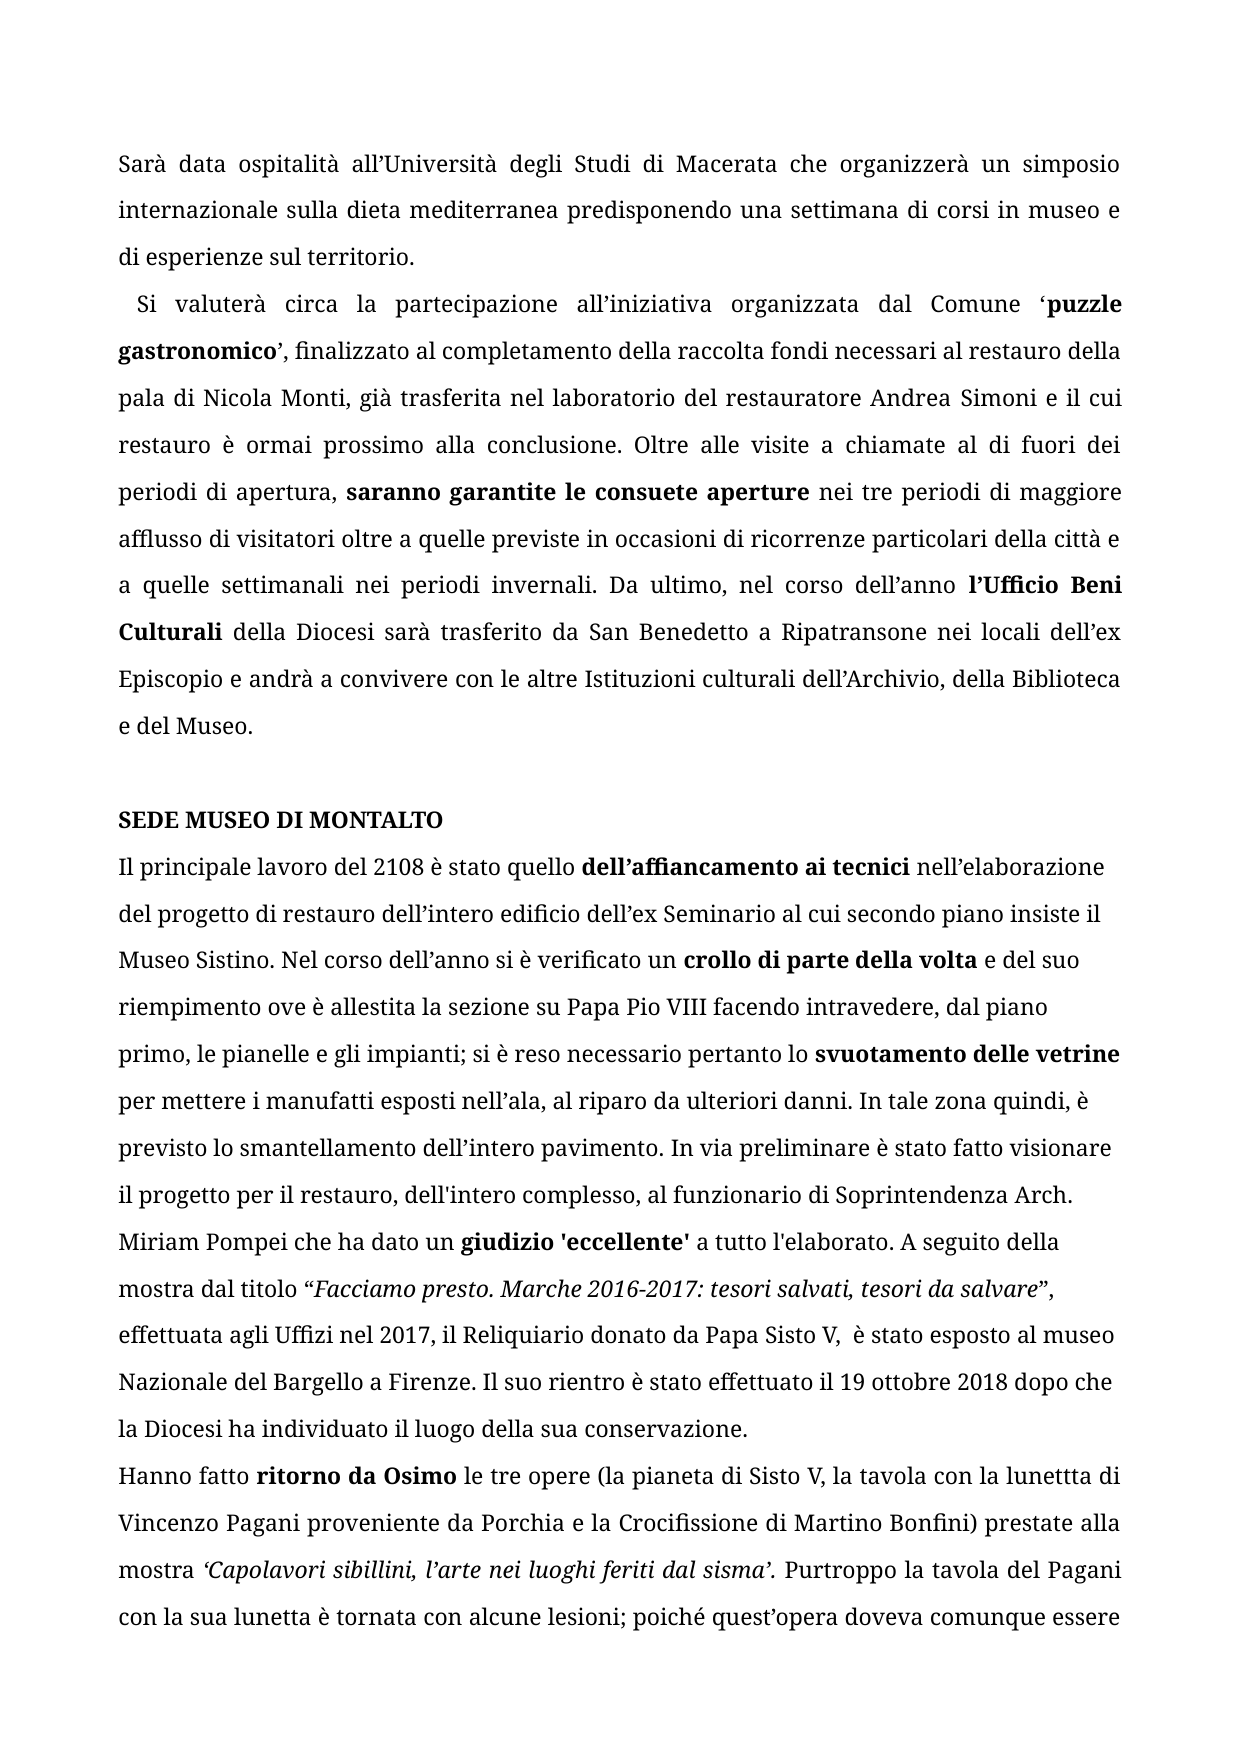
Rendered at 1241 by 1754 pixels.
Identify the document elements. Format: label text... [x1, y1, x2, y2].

text Hanno fatto ritorno da Osimo le tre opere (la pianeta di Sisto V, la tavola con la lunettta di Vincenzo Pagani proveniente da Porchia e la Crocifissione di Martino Bonfini) prestate alla mostra ‘Capolavori sibillini, l’arte nei luoghi feriti dal sisma’. Purtroppo la tavola del Pagani con la sua lunetta è tornata con alcune lesioni; poiché quest’opera doveva comunque essere [118, 1460, 1122, 1632]
text Sarà data ospitalità all’Università degli Studi di Macerata che organizzerà un simposio internazionale sulla dieta mediterranea predisponendo una settimana di corsi in museo e di esperienze sul territorio. [118, 148, 1122, 273]
text SEDE MUSEO DI MONTALTO [118, 804, 1122, 835]
text Il principale lavoro del 2108 è stato quello dell’affiancamento ai tecnici nell’elaborazione del progetto di restauro dell’intero edificio dell’ex Seminario al cui secondo piano insiste il Museo Sistino. Nel corso dell’anno si è verificato un crollo di parte della volta e del suo riempimento ove è allestita la sezione su Papa Pio VIII facendo intravedere, dal piano primo, le pianelle e gli impianti; si è reso necessario pertanto lo svuotamento delle vetrine per mettere i manufatti esposti nell’ala, al riparo da ulteriori danni. In tale zona quindi, è previsto lo smantellamento dell’intero pavimento. In via preliminare è stato fatto visionare il progetto per il restauro, dell'intero complesso, al funzionario di Soprintendenza Arch. Miriam Pompei che ha dato un giudizio 'eccellente' a tutto l'elaborato. A seguito della mostra dal titolo “Facciamo presto. Marche 2016-2017: tesori salvati, tesori da salvare”, effettuata agli Uffizi nel 2017, il Reliquiario donato da Papa Sisto V, è stato esposto al museo Nazionale del Bargello a Firenze. Il suo rientro è stato effettuato il 19 ottobre 2018 dopo che la Diocesi ha individuato il luogo della sua conservazione. [118, 851, 1122, 1444]
text Si valuterà circa la partecipazione all’iniziativa organizzata dal Comune ‘puzzle gastronomico’, finalizzato al completamento della raccolta fondi necessari al restauro della pala di Nicola Monti, già trasferita nel laboratorio del restauratore Andrea Simoni e il cui restauro è ormai prossimo alla conclusione. Oltre alle visite a chiamate al di fuori dei periodi di apertura, saranno garantite le consuete aperture nei tre periodi di maggiore afflusso di visitatori oltre a quelle previste in occasioni di ricorrenze particolari della città e a quelle settimanali nei periodi invernali. Da ultimo, nel corso dell’anno l’Ufficio Beni Culturali della Diocesi sarà trasferito da San Benedetto a Ripatransone nei locali dell’ex Episcopio e andrà a convivere con le altre Istituzioni culturali dell’Archivio, della Biblioteca e del Museo. [118, 288, 1122, 741]
